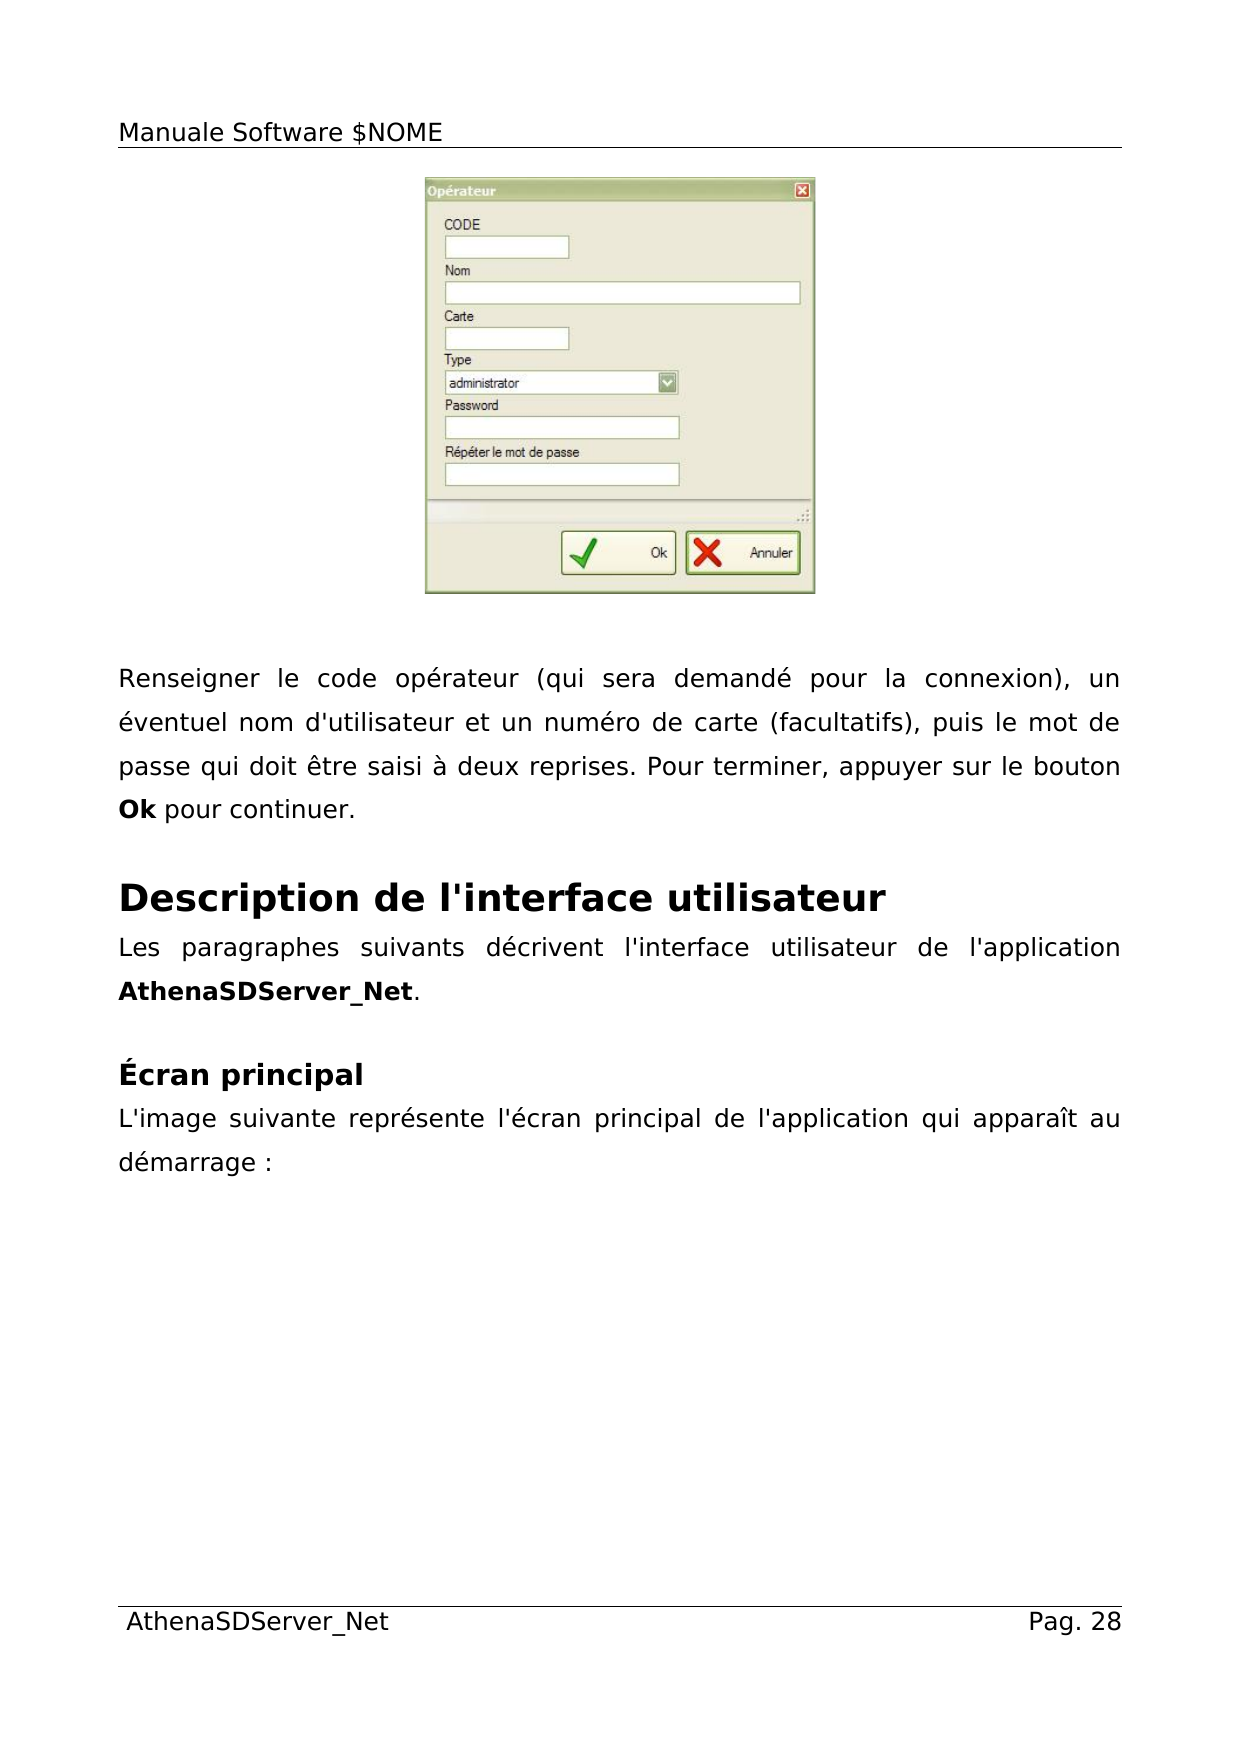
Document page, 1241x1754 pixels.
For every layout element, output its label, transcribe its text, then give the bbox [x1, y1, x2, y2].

text L'image suivante représente l'écran principal de l'application qui apparaît au démarrage : [118, 1104, 1122, 1177]
subtitle Écran principal [118, 1058, 1122, 1092]
text Les paragraphes suivants décrivent l'interface utilisateur de l'application AthenaSDServer_Net. [118, 933, 1122, 1006]
picture [424, 177, 816, 594]
text Renseigner le code opérateur (qui sera demandé pour la connexion), un éventuel nom d'utilisateur et un numéro de carte (facultatifs), puis le mot de passe qui doit être saisi à deux reprises. Pour terminer, appuyer sur le bouton Ok pour continuer. [118, 664, 1122, 825]
subtitle Description de l'interface utilisateur [118, 877, 1122, 920]
